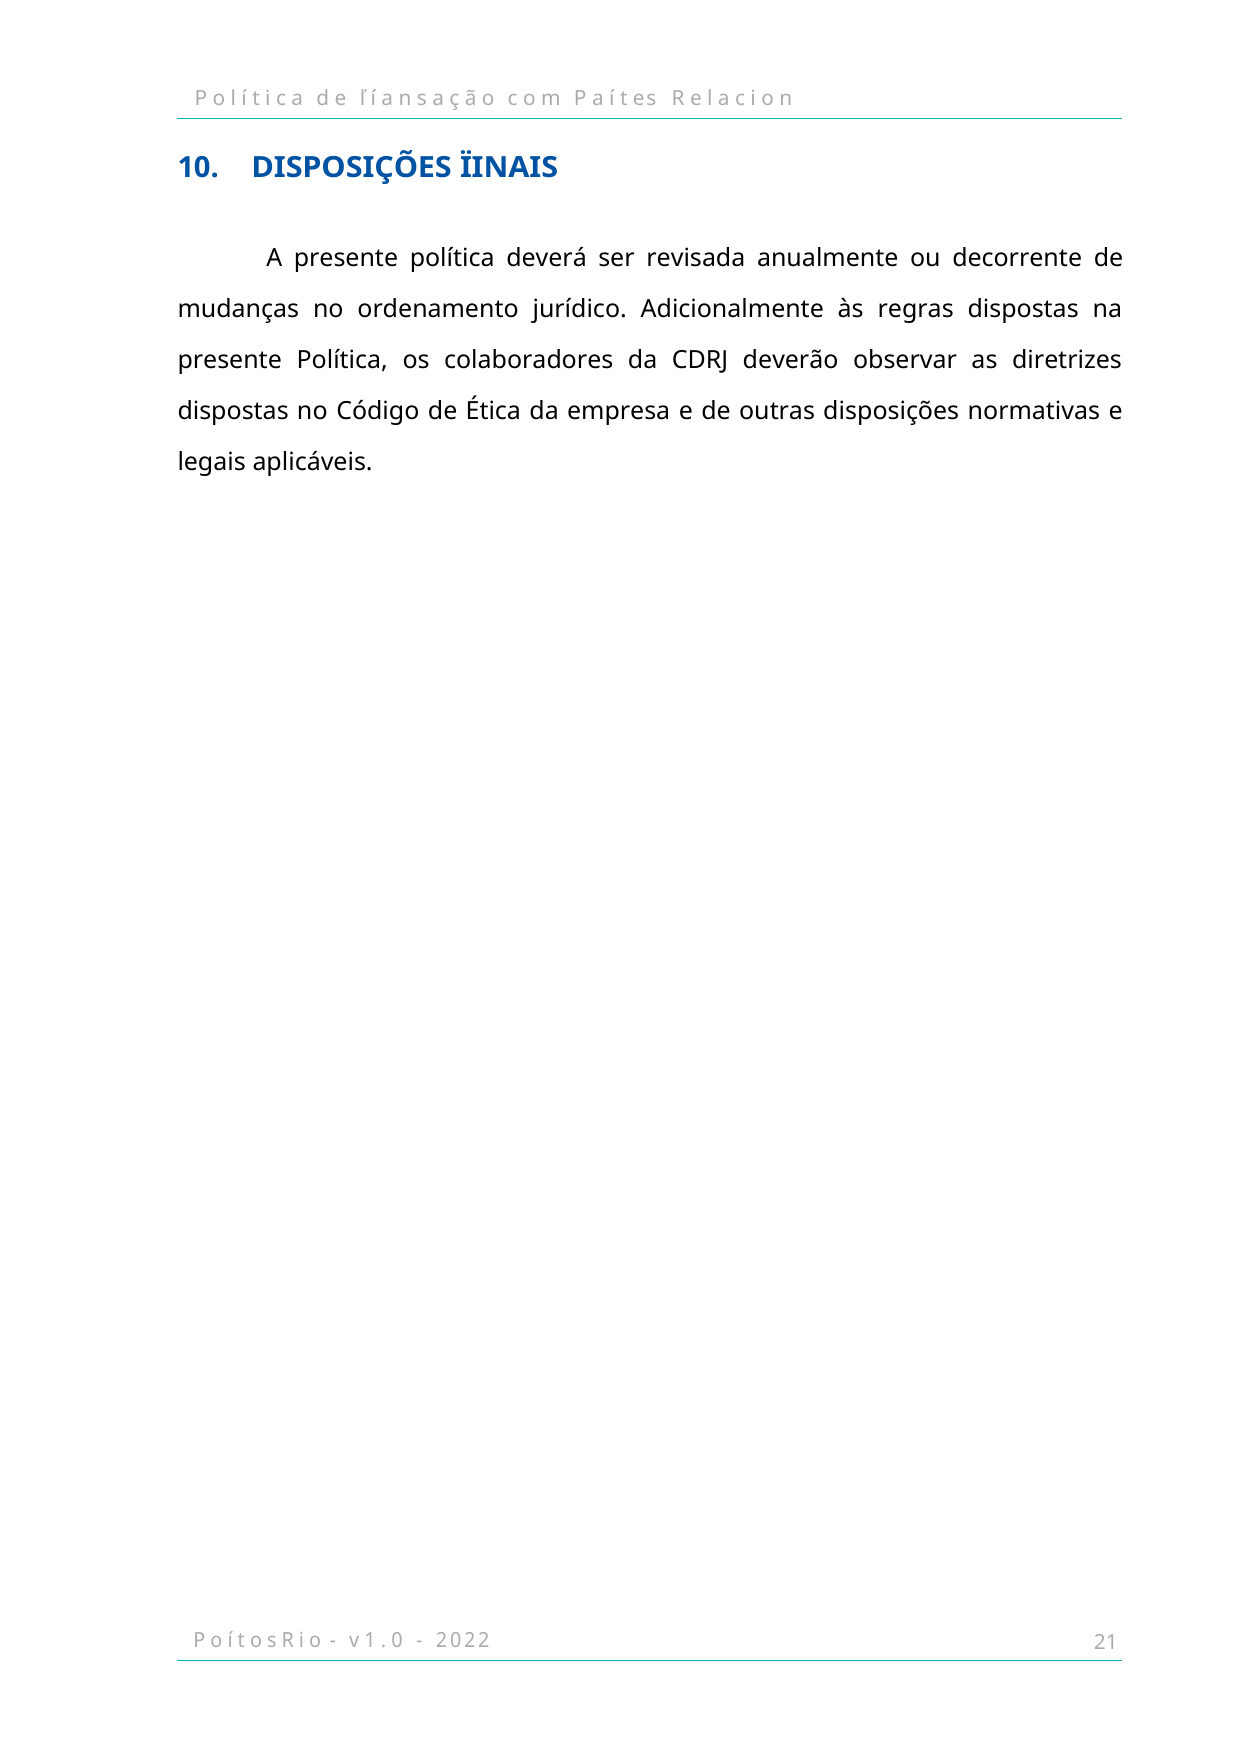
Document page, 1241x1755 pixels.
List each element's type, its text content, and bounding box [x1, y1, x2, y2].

text A presente política deverá ser revisada anualmente ou decorrente de mudanças no ordenamento jurídico. Adicionalmente às regras dispostas na presente Política, os colaboradores da CDRJ deverão observar as diretrizes dispostas no Código de Ética da empresa e de outras disposições normativas e legais aplicáveis. [177, 240, 1123, 478]
list DISPOSIÇÕES ÏINAIS [177, 146, 1241, 186]
